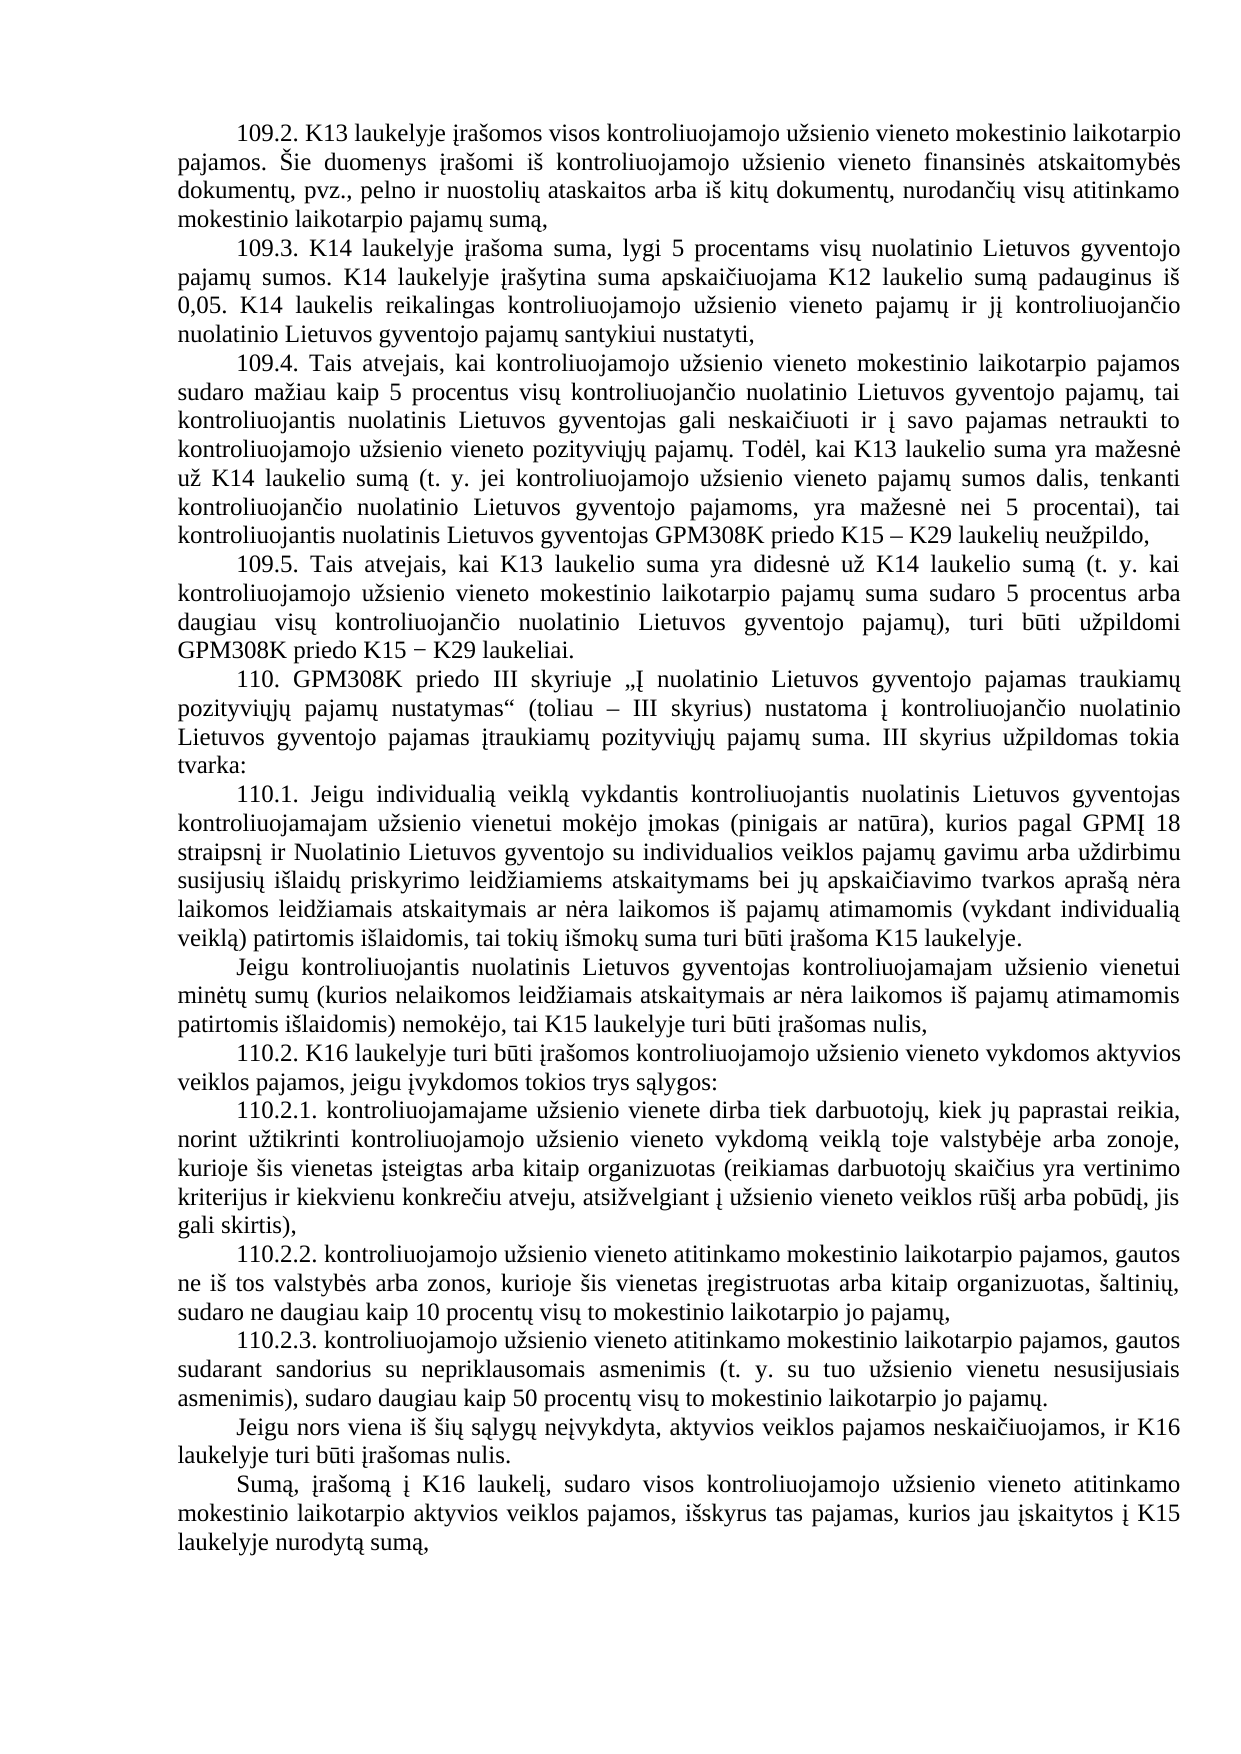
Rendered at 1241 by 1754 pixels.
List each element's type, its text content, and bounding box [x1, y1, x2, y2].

text 110.2.2. kontroliuojamojo užsienio vieneto atitinkamo mokestinio laikotarpio pajamos, gautos ne iš tos valstybės arba zonos, kurioje šis vienetas įregistruotas arba kitaip organizuotas, šaltinių, sudaro ne daugiau kaip 10 procentų visų to mokestinio laikotarpio jo pajamų, [177, 1239, 1181, 1326]
text 109.2. K13 laukelyje įrašomos visos kontroliuojamojo užsienio vieneto mokestinio laikotarpio pajamos. Šie duomenys įrašomi iš kontroliuojamojo užsienio vieneto finansinės atskaitomybės dokumentų, pvz., pelno ir nuostolių ataskaitos arba iš kitų dokumentų, nurodančių visų atitinkamo mokestinio laikotarpio pajamų sumą, [177, 118, 1181, 233]
text Jeigu nors viena iš šių sąlygų neįvykdyta, aktyvios veiklos pajamos neskaičiuojamos, ir K16 laukelyje turi būti įrašomas nulis. [177, 1412, 1181, 1469]
text Sumą, įrašomą į K16 laukelį, sudaro visos kontroliuojamojo užsienio vieneto atitinkamo mokestinio laikotarpio aktyvios veiklos pajamos, išskyrus tas pajamas, kurios jau įskaitytos į K15 laukelyje nurodytą sumą, [177, 1469, 1181, 1556]
text 109.5. Tais atvejais, kai K13 laukelio suma yra didesnė už K14 laukelio sumą (t. y. kai kontroliuojamojo užsienio vieneto mokestinio laikotarpio pajamų suma sudaro 5 procentus arba daugiau visų kontroliuojančio nuolatinio Lietuvos gyventojo pajamų), turi būti užpildomi GPM308K priedo K15 − K29 laukeliai. [177, 549, 1181, 664]
text 110. GPM308K priedo III skyriuje „Į nuolatinio Lietuvos gyventojo pajamas traukiamų pozityviųjų pajamų nustatymas“ (toliau – III skyrius) nustatoma į kontroliuojančio nuolatinio Lietuvos gyventojo pajamas įtraukiamų pozityviųjų pajamų suma. III skyrius užpildomas tokia tvarka: [177, 664, 1181, 779]
text 110.1. Jeigu individualią veiklą vykdantis kontroliuojantis nuolatinis Lietuvos gyventojas kontroliuojamajam užsienio vienetui mokėjo įmokas (pinigais ar natūra), kurios pagal GPMĮ 18 straipsnį ir Nuolatinio Lietuvos gyventojo su individualios veiklos pajamų gavimu arba uždirbimu susijusių išlaidų priskyrimo leidžiamiems atskaitymams bei jų apskaičiavimo tvarkos aprašą nėra laikomos leidžiamais atskaitymais ar nėra laikomos iš pajamų atimamomis (vykdant individualią veiklą) patirtomis išlaidomis, tai tokių išmokų suma turi būti įrašoma K15 laukelyje. [177, 779, 1181, 952]
text Jeigu kontroliuojantis nuolatinis Lietuvos gyventojas kontroliuojamajam užsienio vienetui minėtų sumų (kurios nelaikomos leidžiamais atskaitymais ar nėra laikomos iš pajamų atimamomis patirtomis išlaidomis) nemokėjo, tai K15 laukelyje turi būti įrašomas nulis, [177, 952, 1181, 1038]
text 110.2.3. kontroliuojamojo užsienio vieneto atitinkamo mokestinio laikotarpio pajamos, gautos sudarant sandorius su nepriklausomais asmenimis (t. y. su tuo užsienio vienetu nesusijusiais asmenimis), sudaro daugiau kaip 50 procentų visų to mokestinio laikotarpio jo pajamų. [177, 1326, 1181, 1412]
text 110.2. K16 laukelyje turi būti įrašomos kontroliuojamojo užsienio vieneto vykdomos aktyvios veiklos pajamos, jeigu įvykdomos tokios trys sąlygos: [177, 1038, 1181, 1096]
text 109.3. K14 laukelyje įrašoma suma, lygi 5 procentams visų nuolatinio Lietuvos gyventojo pajamų sumos. K14 laukelyje įrašytina suma apskaičiuojama K12 laukelio sumą padauginus iš 0,05. K14 laukelis reikalingas kontroliuojamojo užsienio vieneto pajamų ir jį kontroliuojančio nuolatinio Lietuvos gyventojo pajamų santykiui nustatyti, [177, 233, 1181, 348]
text 110.2.1. kontroliuojamajame užsienio vienete dirba tiek darbuotojų, kiek jų paprastai reikia, norint užtikrinti kontroliuojamojo užsienio vieneto vykdomą veiklą toje valstybėje arba zonoje, kurioje šis vienetas įsteigtas arba kitaip organizuotas (reikiamas darbuotojų skaičius yra vertinimo kriterijus ir kiekvienu konkrečiu atveju, atsižvelgiant į užsienio vieneto veiklos rūšį arba pobūdį, jis gali skirtis), [177, 1096, 1181, 1239]
text 109.4. Tais atvejais, kai kontroliuojamojo užsienio vieneto mokestinio laikotarpio pajamos sudaro mažiau kaip 5 procentus visų kontroliuojančio nuolatinio Lietuvos gyventojo pajamų, tai kontroliuojantis nuolatinis Lietuvos gyventojas gali neskaičiuoti ir į savo pajamas netraukti to kontroliuojamojo užsienio vieneto pozityviųjų pajamų. Todėl, kai K13 laukelio suma yra mažesnė už K14 laukelio sumą (t. y. jei kontroliuojamojo užsienio vieneto pajamų sumos dalis, tenkanti kontroliuojančio nuolatinio Lietuvos gyventojo pajamoms, yra mažesnė nei 5 procentai), tai kontroliuojantis nuolatinis Lietuvos gyventojas GPM308K priedo K15 – K29 laukelių neužpildo, [177, 348, 1181, 549]
